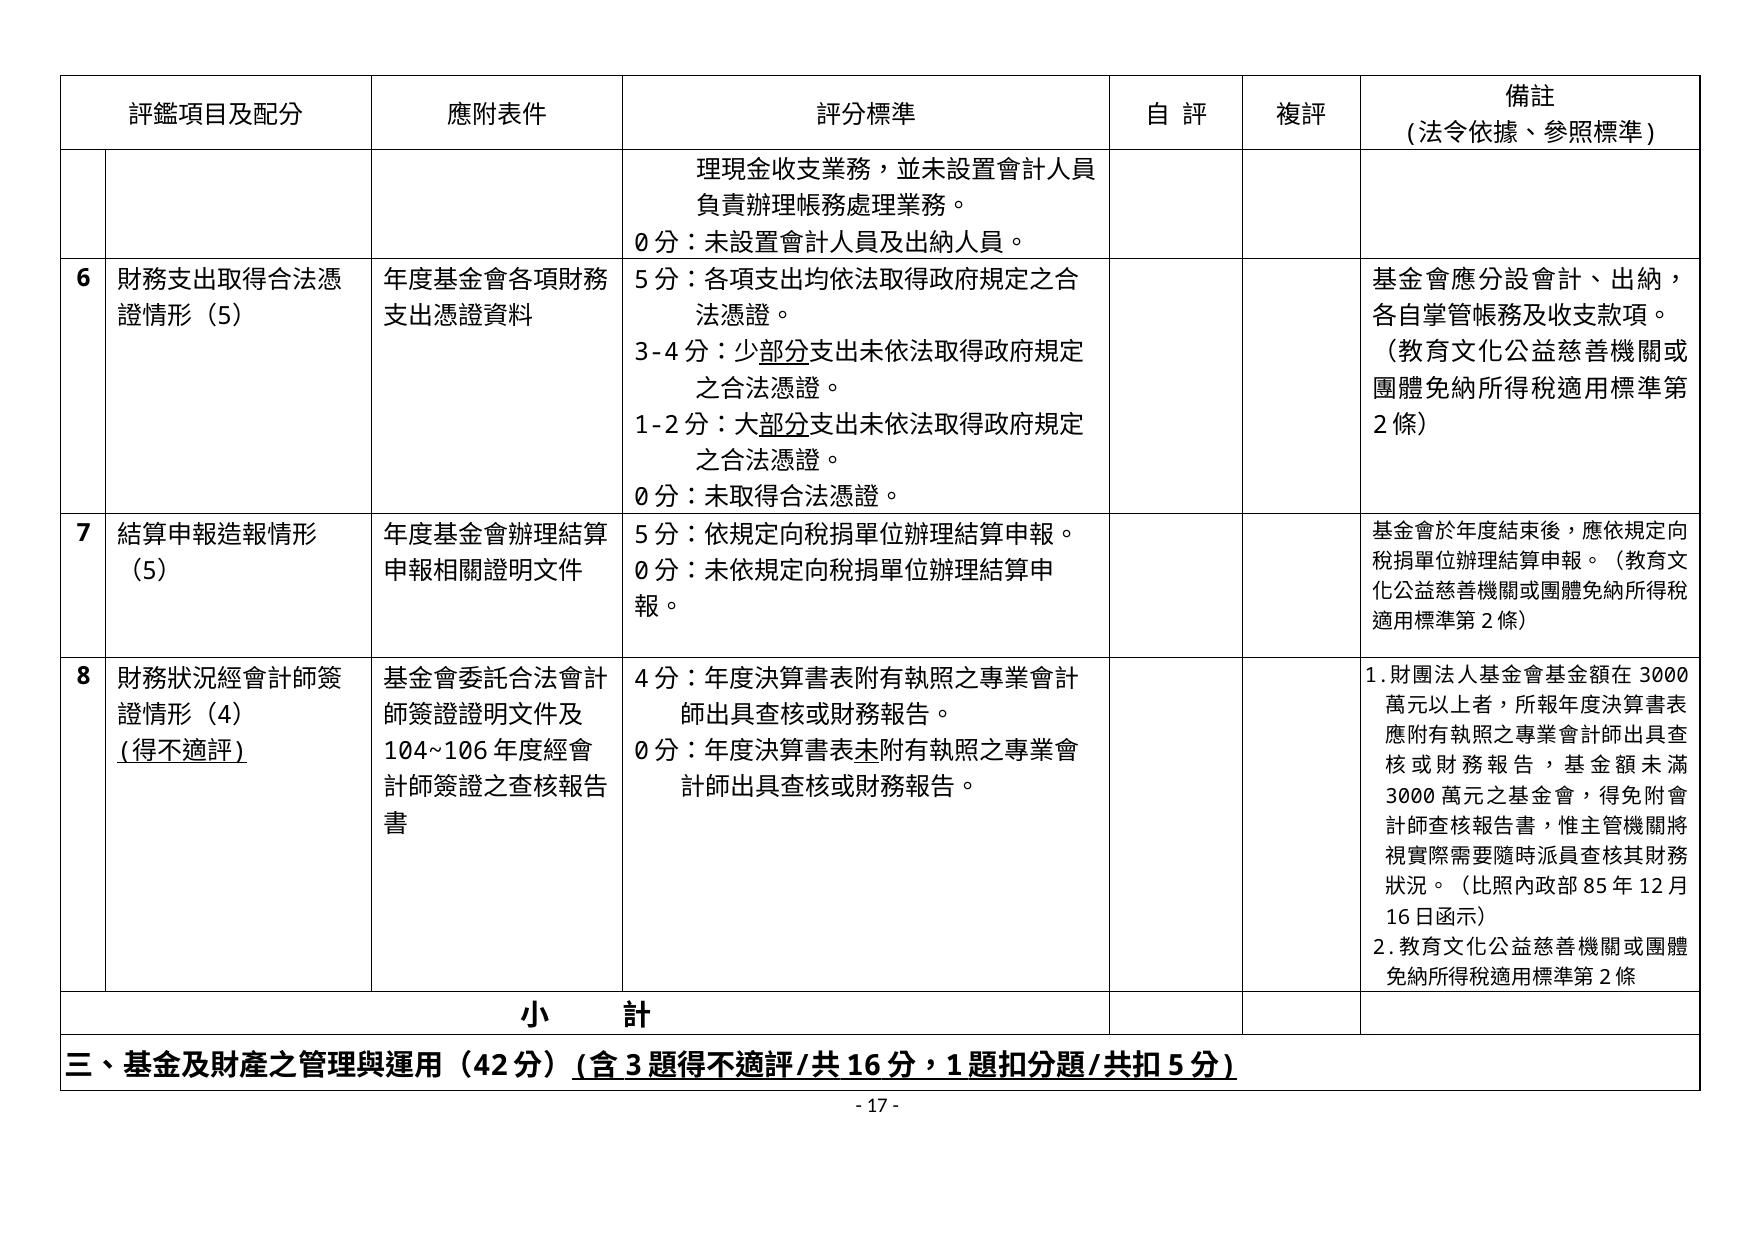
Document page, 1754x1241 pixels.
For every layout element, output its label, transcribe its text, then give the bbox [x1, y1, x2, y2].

table_cell 8 [61, 658, 105, 991]
table_cell 7 [61, 514, 105, 657]
table_cell 財務狀況經會計師簽證情形（4） (得不適評) [106, 658, 371, 991]
table_cell 年度基金會各項財務支出憑證資料 [372, 259, 622, 513]
table_header 評鑑項目及配分 [61, 76, 371, 148]
table_cell 財務支出取得合法憑證情形（5） [106, 259, 371, 513]
table_cell 基金會應分設會計、出納，各自掌管帳務及收支款項。 （教育文化公益慈善機關或團體免納所得稅適用標準第2條） [1361, 259, 1699, 513]
table_cell 6 [61, 259, 105, 513]
table_cell [1110, 259, 1242, 513]
table_cell [1110, 658, 1242, 991]
table_cell 結算申報造報情形（5） [106, 514, 371, 657]
table_cell 4分：年度決算書表附有執照之專業會計師出具查核或財務報告。 0分：年度決算書表未附有執照之專業會計師出具查核或財務報告。 [623, 658, 1109, 991]
table_cell 理現金收支業務，並未設置會計人員負責辦理帳務處理業務。 0分：未設置會計人員及出納人員。 [623, 150, 1109, 258]
table_cell [1110, 150, 1242, 258]
table_cell 年度基金會辦理結算申報相關證明文件 [372, 514, 622, 657]
table_cell 1.財團法人基金會基金額在3000萬元以上者，所報年度決算書表應附有執照之專業會計師出具查核或財務報告，基金額未滿3000萬元之基金會，得免附會計師查核報告書，惟主管機關將視實際需要隨時派員查核其財務狀況。（比照內政部85年12月16日函示） 2.教育文化公益慈善機關或團體免納所得稅適用標準第2條 [1361, 658, 1699, 991]
table_cell [1243, 514, 1360, 657]
table_cell [1243, 259, 1360, 513]
table_cell [372, 150, 622, 258]
table_cell [1110, 992, 1242, 1034]
table_cell [61, 150, 105, 258]
table_cell 基金會委託合法會計師簽證證明文件及104~106年度經會計師簽證之查核報告書 [372, 658, 622, 991]
table_header 備註 (法令依據、參照標準) [1361, 76, 1699, 148]
table_cell 三、基金及財產之管理與運用（42分）(含3題得不適評/共16分，1題扣分題/共扣5分) [61, 1035, 1699, 1090]
table_cell [1361, 992, 1699, 1034]
table_cell 5分：各項支出均依法取得政府規定之合法憑證。 3-4分：少部分支出未依法取得政府規定之合法憑證。 1-2分：大部分支出未依法取得政府規定之合法憑證。 0分：未取得合法憑證。 [623, 259, 1109, 513]
table_cell [1243, 658, 1360, 991]
table_cell [1110, 514, 1242, 657]
table_header 複評 [1243, 76, 1360, 148]
table_cell 基金會於年度結束後，應依規定向稅捐單位辦理結算申報。（教育文化公益慈善機關或團體免納所得稅適用標準第2條） [1361, 514, 1699, 657]
table_cell [1243, 150, 1360, 258]
table_header 自 評 [1110, 76, 1242, 148]
table_header 評分標準 [623, 76, 1109, 148]
table_cell [1361, 150, 1699, 258]
table_cell [106, 150, 371, 258]
table_cell [1243, 992, 1360, 1034]
table_cell 5分：依規定向稅捐單位辦理結算申報。 0分：未依規定向稅捐單位辦理結算申報。 [623, 514, 1109, 657]
table_cell 小 計 [61, 992, 1109, 1034]
table_header 應附表件 [372, 76, 622, 148]
